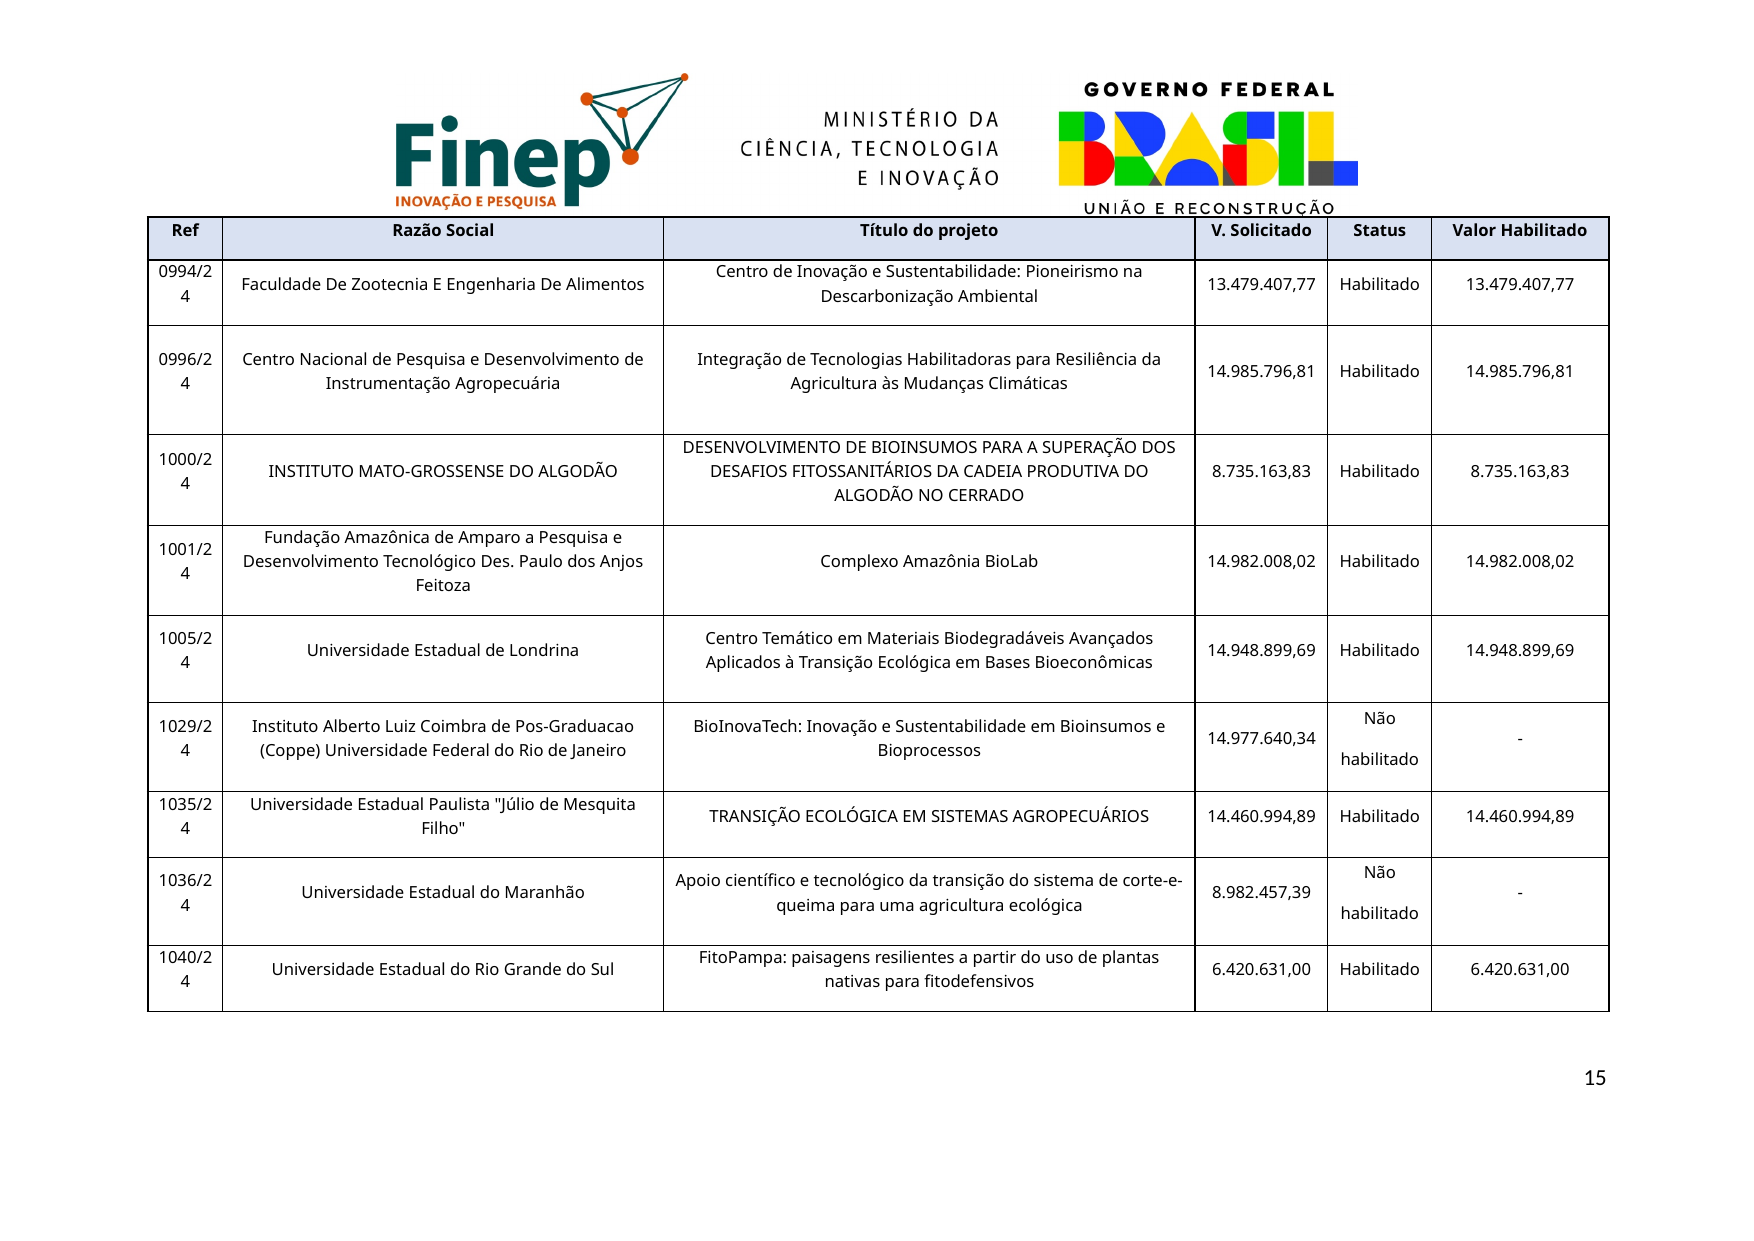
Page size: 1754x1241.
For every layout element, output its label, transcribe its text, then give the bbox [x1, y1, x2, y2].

table_cell TRANSIÇÃO ECOLÓGICA EM SISTEMAS AGROPECUÁRIOS [664, 792, 1194, 857]
table_cell Universidade Estadual Paulista "Júlio de Mesquita Filho" [223, 792, 663, 857]
table_cell Habilitado [1328, 435, 1431, 524]
table_cell 14.460.994,89 [1196, 792, 1327, 857]
table_cell Habilitado [1328, 326, 1431, 434]
table_cell 0996/24 [149, 326, 222, 434]
table_cell Instituto Alberto Luiz Coimbra de Pos-Graduacao (Coppe) Universidade Federal do Rio de Janeiro [223, 703, 663, 791]
table_cell Habilitado [1328, 526, 1431, 615]
table_cell 14.985.796,81 [1432, 326, 1608, 434]
table_cell 8.982.457,39 [1196, 858, 1327, 944]
table_cell 1001/24 [149, 526, 222, 615]
table_cell Não habilitado [1328, 858, 1431, 944]
table_cell - [1432, 858, 1608, 944]
table_header Valor Habilitado [1432, 218, 1608, 259]
table_header Razão Social [223, 218, 663, 259]
table_cell Habilitado [1328, 616, 1431, 702]
table_cell 1036/24 [149, 858, 222, 944]
table_cell - [1432, 703, 1608, 791]
table_cell 13.479.407,77 [1196, 261, 1327, 325]
table_cell 14.985.796,81 [1196, 326, 1327, 434]
table_cell DESENVOLVIMENTO DE BIOINSUMOS PARA A SUPERAÇÃO DOS DESAFIOS FITOSSANITÁRIOS DA CADEIA PRODUTIVA DO ALGODÃO NO CERRADO [664, 435, 1194, 524]
table_header Ref [149, 218, 222, 259]
table_cell Não habilitado [1328, 703, 1431, 791]
table_cell Apoio científico e tecnológico da transição do sistema de corte-e-queima para uma agricultura ecológica [664, 858, 1194, 944]
table_cell 8.735.163,83 [1196, 435, 1327, 524]
table_cell 6.420.631,00 [1196, 946, 1327, 1011]
table_cell Faculdade De Zootecnia E Engenharia De Alimentos [223, 261, 663, 325]
table_cell 14.982.008,02 [1432, 526, 1608, 615]
table_cell Habilitado [1328, 792, 1431, 857]
table_cell 0994/24 [149, 261, 222, 325]
table_cell BioInovaTech: Inovação e Sustentabilidade em Bioinsumos e Bioprocessos [664, 703, 1194, 791]
table_cell Fundação Amazônica de Amparo a Pesquisa e Desenvolvimento Tecnológico Des. Paulo dos Anjos Feitoza [223, 526, 663, 615]
table_cell 1000/24 [149, 435, 222, 524]
table_cell Centro Temático em Materiais Biodegradáveis Avançados Aplicados à Transição Ecológica em Bases Bioeconômicas [664, 616, 1194, 702]
table_header V. Solicitado [1196, 218, 1327, 259]
table_cell 1035/24 [149, 792, 222, 857]
table_cell Universidade Estadual do Rio Grande do Sul [223, 946, 663, 1011]
table_cell 14.460.994,89 [1432, 792, 1608, 857]
table_cell 14.982.008,02 [1196, 526, 1327, 615]
table_cell Habilitado [1328, 261, 1431, 325]
table_cell 1005/24 [149, 616, 222, 702]
table_cell 8.735.163,83 [1432, 435, 1608, 524]
table_cell 14.977.640,34 [1196, 703, 1327, 791]
table_cell 14.948.899,69 [1432, 616, 1608, 702]
table_cell 1029/24 [149, 703, 222, 791]
table_cell Integração de Tecnologias Habilitadoras para Resiliência da Agricultura às Mudanças Climáticas [664, 326, 1194, 434]
table_cell 13.479.407,77 [1432, 261, 1608, 325]
table_cell Universidade Estadual do Maranhão [223, 858, 663, 944]
table_cell 1040/24 [149, 946, 222, 1011]
table_cell 14.948.899,69 [1196, 616, 1327, 702]
table_cell Centro de Inovação e Sustentabilidade: Pioneirismo na Descarbonização Ambiental [664, 261, 1194, 325]
table_header Título do projeto [664, 218, 1194, 259]
table_cell Universidade Estadual de Londrina [223, 616, 663, 702]
table_cell Centro Nacional de Pesquisa e Desenvolvimento de Instrumentação Agropecuária [223, 326, 663, 434]
table_cell Habilitado [1328, 946, 1431, 1011]
table_cell INSTITUTO MATO-GROSSENSE DO ALGODÃO [223, 435, 663, 524]
table_cell FitoPampa: paisagens resilientes a partir do uso de plantas nativas para fitodefensivos [664, 946, 1194, 1011]
table_header Status [1328, 218, 1431, 259]
table_cell 6.420.631,00 [1432, 946, 1608, 1011]
table_cell Complexo Amazônia BioLab [664, 526, 1194, 615]
